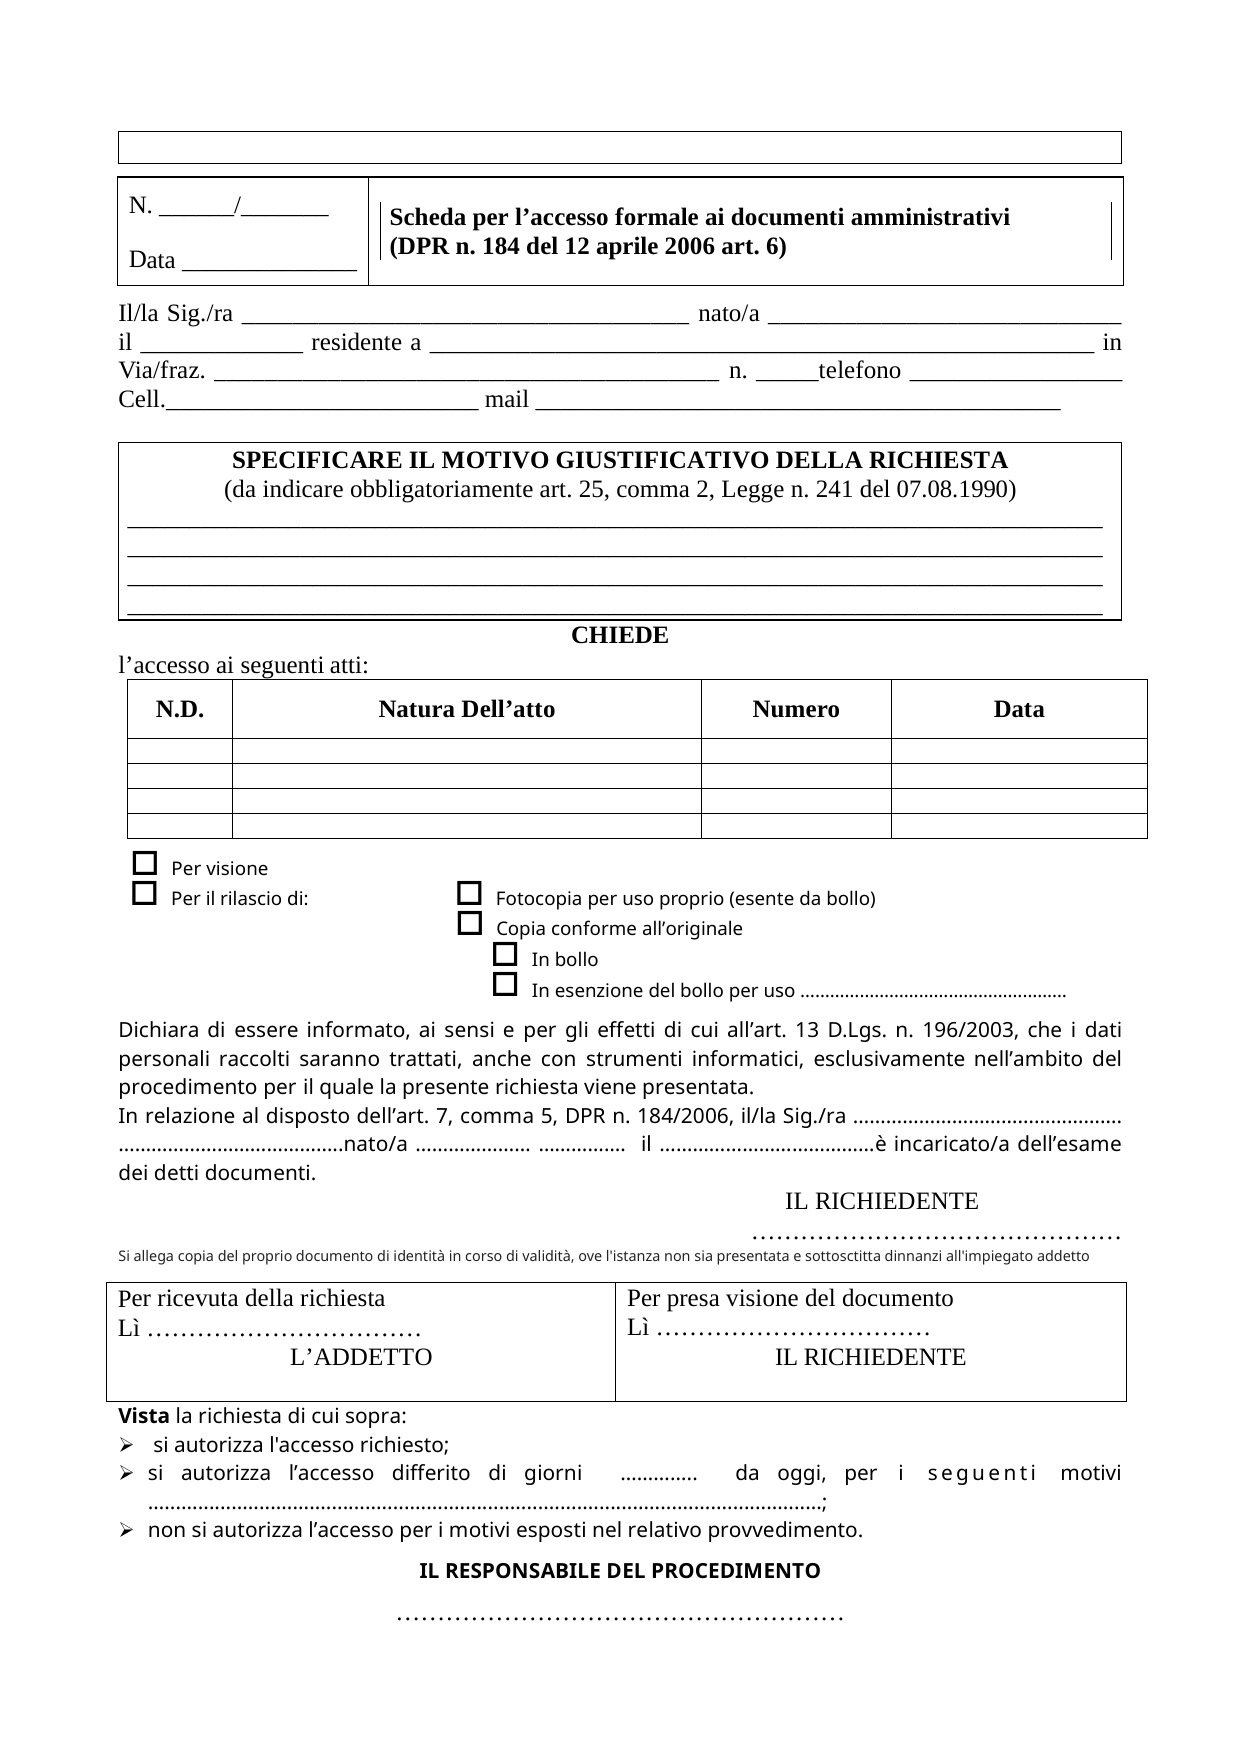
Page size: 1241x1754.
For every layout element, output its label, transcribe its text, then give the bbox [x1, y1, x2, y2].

list Copia conforme all’originale [455, 913, 1122, 943]
table_cell [892, 764, 1147, 788]
table_header Natura Dell’atto [233, 680, 701, 738]
list non si autorizza l’accesso per i motivi esposti nel relativo provvedimento. [118, 1515, 1122, 1544]
table_cell [892, 789, 1147, 813]
text (da indicare obbligatoriamente art. 25, comma 2, Legge n. 241 del 07.08.1990) [119, 471, 1121, 499]
table_cell [702, 764, 891, 788]
table_cell [702, 814, 891, 838]
table_header Scheda per l’accesso formale ai documenti amministrativi (DPR n. 184 del 12 aprile 2006 art. 6) [369, 178, 1123, 284]
table_header Per presa visione del documento Lì …………………………… IL RICHIEDENTE [616, 1283, 1126, 1401]
text ……………………………………… [118, 1215, 1122, 1245]
text _______________________________________________________________________________ _____________________________________________________________________________________________________________________________________________________________________________________________________________________________________________ [119, 499, 1121, 619]
table_cell [702, 789, 891, 813]
text l’accesso ai seguenti atti: [118, 649, 1122, 679]
text IL RICHIEDENTE [487, 1186, 1122, 1215]
table_header Fotocopia per uso proprio (esente da bollo) [443, 882, 1133, 913]
table_cell [233, 739, 701, 763]
table_header Data [892, 680, 1147, 738]
text Il/la Sig./ra ___________________________________ nato/a ____________________________ il _____________ residente a _____________________________________________________ in Via/fraz. ________________________________________ n. _____telefono _________________ Cell._________________________ mail __________________________________________ [118, 298, 1122, 413]
text CHIEDE [118, 621, 1122, 649]
table_cell [128, 814, 232, 838]
text SPECIFICARE IL MOTIVO GIUSTIFICATIVO DELLA RICHIESTA [119, 443, 1121, 471]
table_cell [128, 789, 232, 813]
table_cell [128, 739, 232, 763]
table_cell [892, 814, 1147, 838]
text ……………………………………………… [118, 1597, 1122, 1626]
text Si allega copia del proprio documento di identità in corso di validità, ove l'istanza non sia presentata e sottosctitta dinnanzi all'impiegato addetto [118, 1245, 1122, 1265]
table_header Per ricevuta della richiesta Lì …………………………… L’ADDETTO [107, 1283, 615, 1401]
table_header Per il rilascio di: [118, 882, 443, 913]
table_header N.D. [128, 680, 232, 738]
table_cell [702, 739, 891, 763]
text Dichiara di essere informato, ai sensi e per gli effetti di cui all’art. 13 D.Lgs. n. 196/2003, che i dati personali raccolti saranno trattati, anche con strumenti informatici, esclusivamente nell’ambito del procedimento per il quale la presente richiesta viene presentata. [118, 1016, 1122, 1101]
table_cell [233, 814, 701, 838]
list In esenzione del bollo per uso ……………………………………………… [490, 973, 1122, 1003]
table_cell [233, 764, 701, 788]
table_cell [128, 764, 232, 788]
table_cell [892, 739, 1147, 763]
text Vista la richiesta di cui sopra: [118, 1402, 1122, 1430]
text IL RESPONSABILE DEL PROCEDIMENTO [118, 1556, 1122, 1585]
list Per visione [130, 852, 1122, 882]
list si autorizza l'accesso richiesto; [118, 1430, 1122, 1458]
list In bollo [490, 943, 1122, 973]
list si autorizza l’accesso differito di giorni ………….. da oggi, per i seguenti motivi …......................................................................................................................; [118, 1458, 1122, 1515]
table_header Numero [702, 680, 891, 738]
text In relazione al disposto dell’art. 7, comma 5, DPR n. 184/2006, il/la Sig./ra ………………………………………….…………………………………..nato/a ………………… ……………. il …………………………………è incaricato/a dell’esame dei detti documenti. [118, 1101, 1122, 1186]
table_header N. ______/_______ Data ______________ [118, 178, 368, 284]
table_cell [233, 789, 701, 813]
